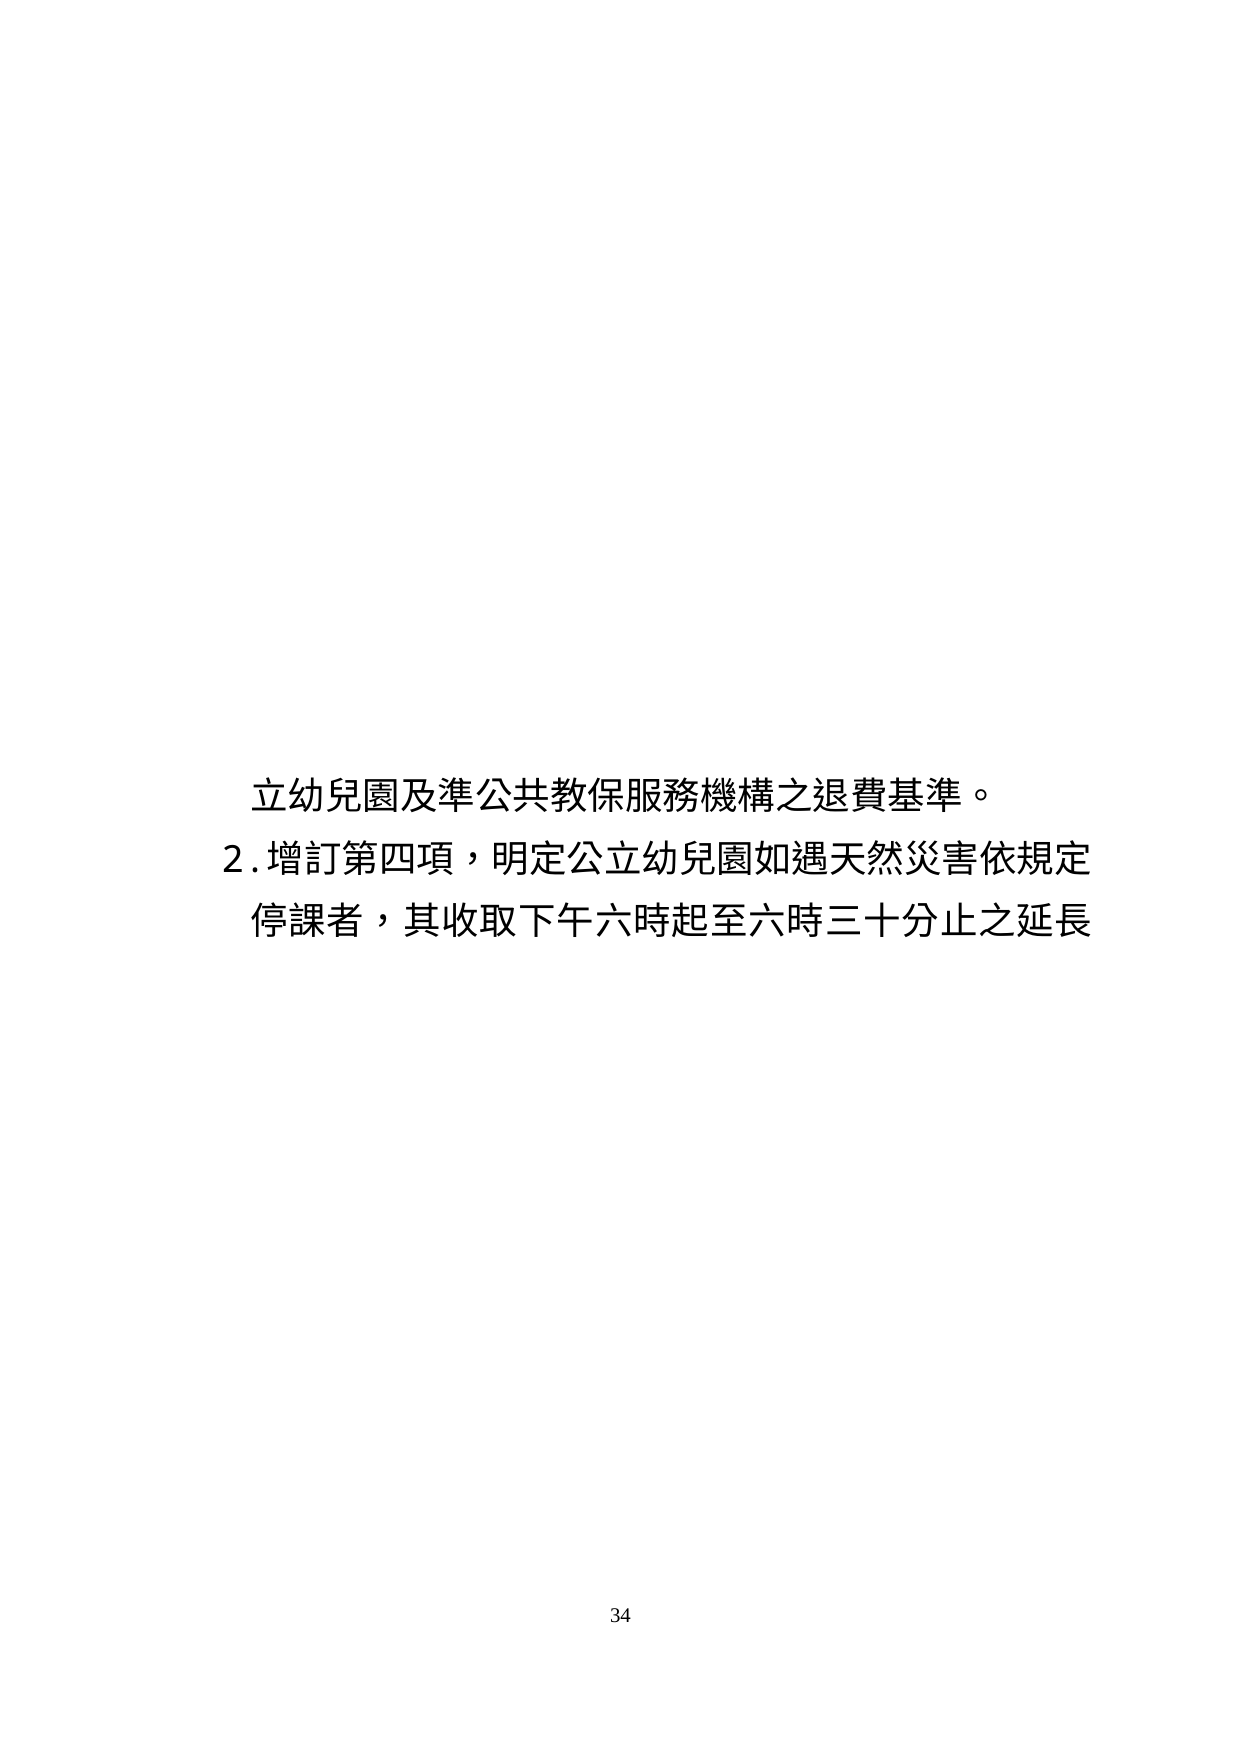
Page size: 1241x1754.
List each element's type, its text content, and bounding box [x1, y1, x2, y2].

text 1.將現行條文第一項及第二項所定應辦理退費之情形，合併於修正條文第一項並分款定之。另於修正條文第二項規定私立教保服務機構有修正條文第一項應退費情形之退費項目及基準。增訂第三項，明定公立幼兒園及準公共教保服務機構之退費基準。 [176, 752, 1092, 814]
text 2.增訂第四項，明定公立幼兒園如遇天然災害依規定停課者，其收取下午六時起至六時三十分止之延長 [176, 814, 1092, 939]
